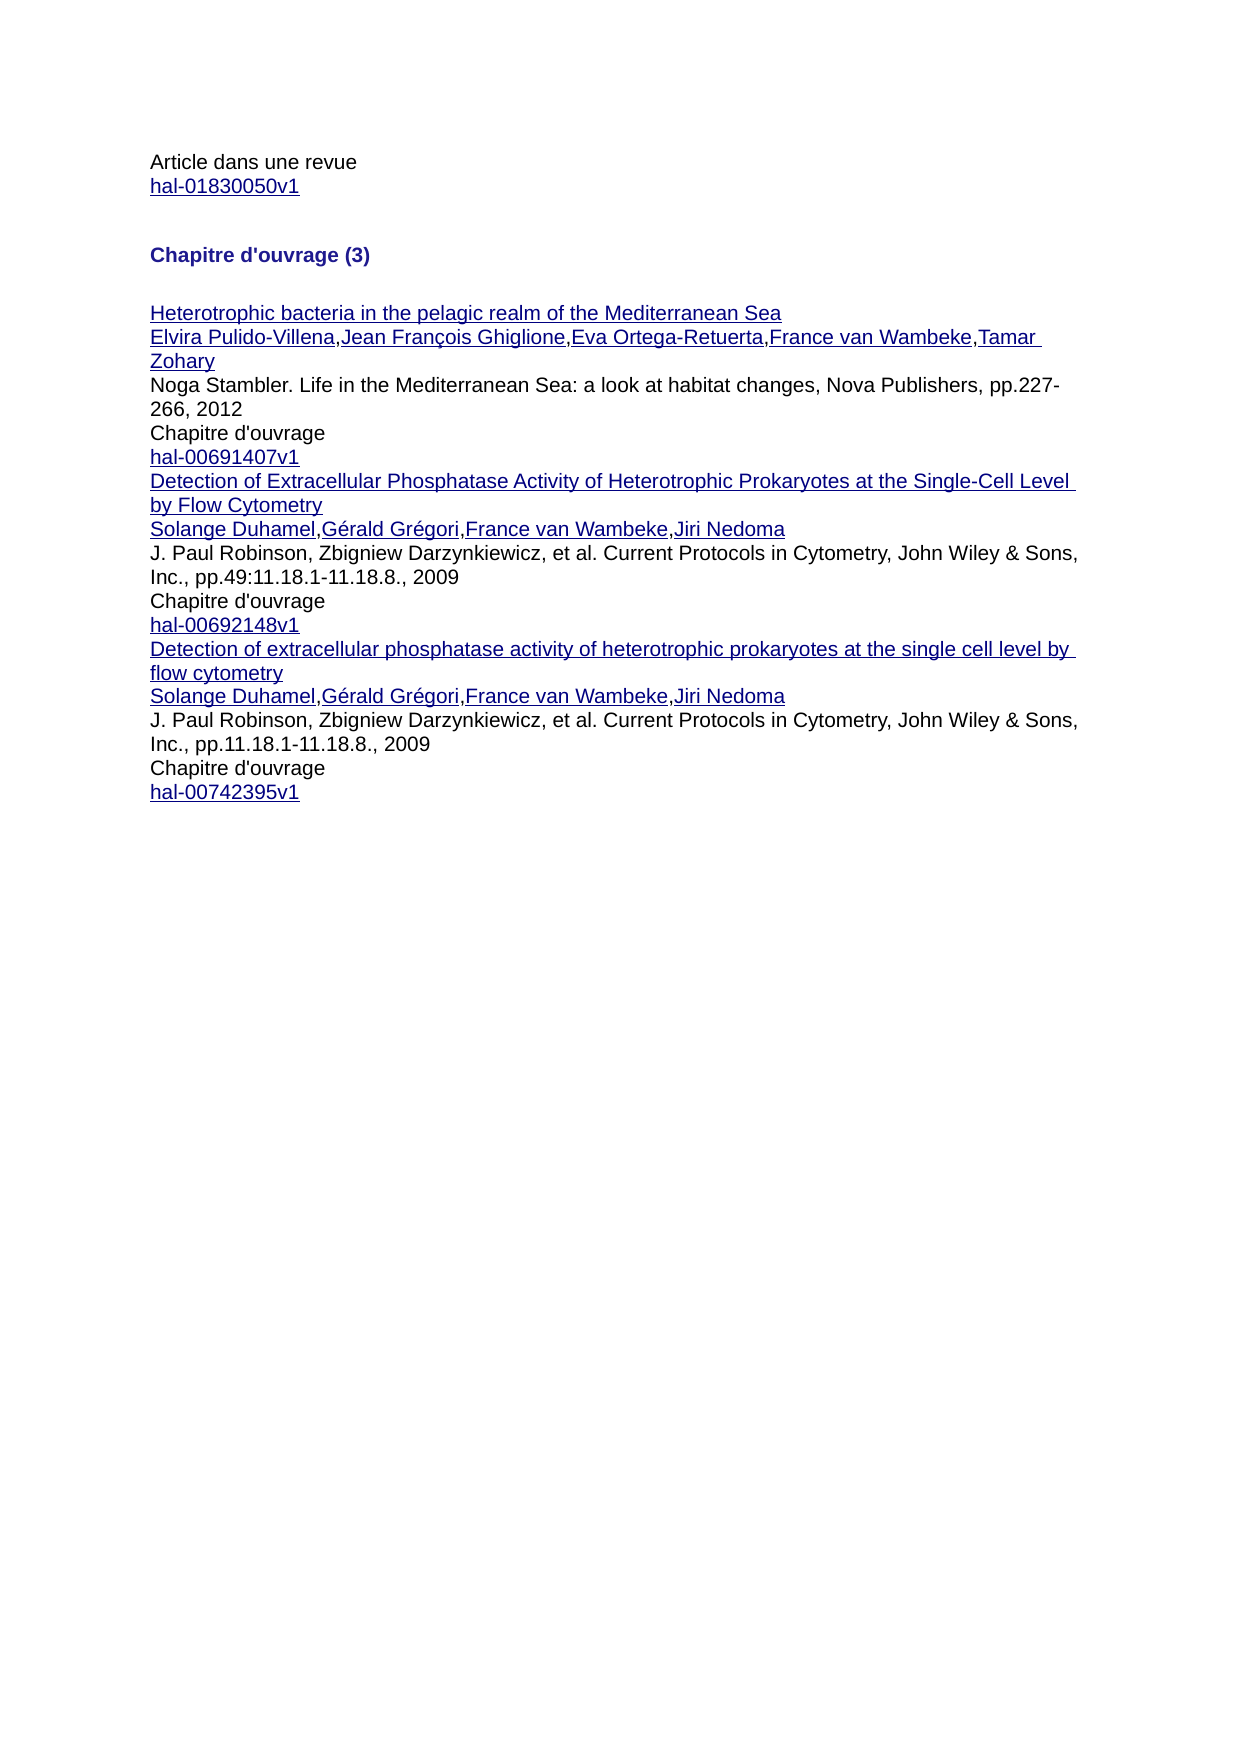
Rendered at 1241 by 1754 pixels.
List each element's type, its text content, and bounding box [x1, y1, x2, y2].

table_cell Article dans une revue hal-01830050v1 [150, 150, 1090, 198]
table_cell Detection of extracellular phosphatase activity of heterotrophic prokaryotes at the single cell level by flow cytometry Solange Duhamel,Gérald Grégori,France van Wambeke,Jiri Nedoma J. Paul Robinson, Zbigniew Darzynkiewicz, et al. Current Protocols in Cytometry, John Wiley & Sons, Inc., pp.11.18.1-11.18.8., 2009 Chapitre d'ouvrage hal-00742395v1 [150, 636, 1090, 804]
subtitle Chapitre d'ouvrage (3) [150, 243, 1090, 267]
table_cell Detection of Extracellular Phosphatase Activity of Heterotrophic Prokaryotes at the Single‐Cell Level by Flow Cytometry Solange Duhamel,Gérald Grégori,France van Wambeke,Jiri Nedoma J. Paul Robinson, Zbigniew Darzynkiewicz, et al. Current Protocols in Cytometry, John Wiley & Sons, Inc., pp.49:11.18.1-11.18.8., 2009 Chapitre d'ouvrage hal-00692148v1 [150, 469, 1090, 636]
table_header Heterotrophic bacteria in the pelagic realm of the Mediterranean Sea Elvira Pulido-Villena,Jean François Ghiglione,Eva Ortega-Retuerta,France van Wambeke,Tamar Zohary Noga Stambler. Life in the Mediterranean Sea: a look at habitat changes, Nova Publishers, pp.227-266, 2012 Chapitre d'ouvrage hal-00691407v1 [150, 301, 1090, 469]
